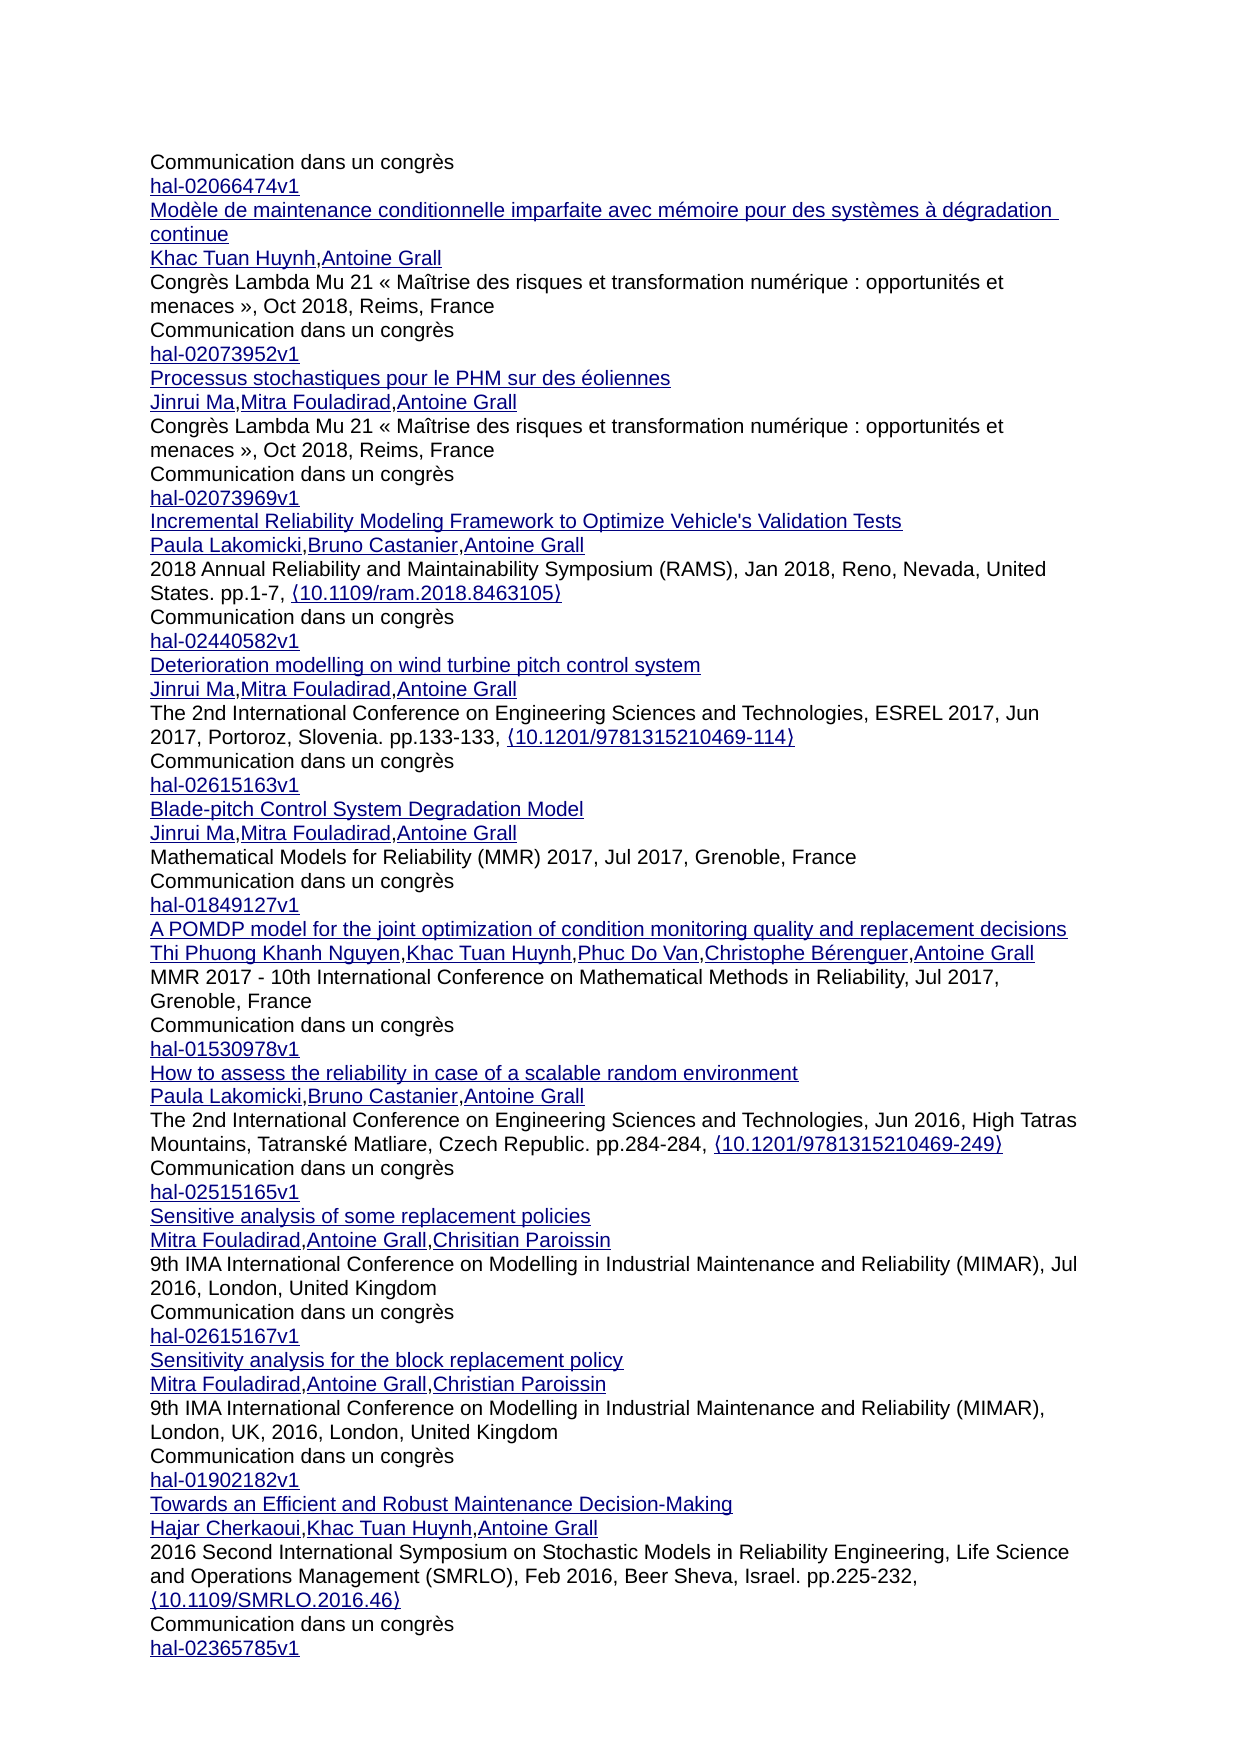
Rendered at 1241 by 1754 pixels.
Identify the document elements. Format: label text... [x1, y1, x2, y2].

table_cell Towards an Efficient and Robust Maintenance Decision-Making Hajar Cherkaoui,Khac Tuan Huynh,Antoine Grall 2016 Second International Symposium on Stochastic Models in Reliability Engineering, Life Science and Operations Management (SMRLO), Feb 2016, Beer Sheva, Israel. pp.225-232, ⟨10.1109/SMRLO.2016.46⟩ Communication dans un congrès hal-02365785v1 [150, 1492, 1090, 1659]
table_cell Modèle de maintenance conditionnelle imparfaite avec mémoire pour des systèmes à dégradation continue Khac Tuan Huynh,Antoine Grall Congrès Lambda Mu 21 « Maîtrise des risques et transformation numérique : opportunités et menaces », Oct 2018, Reims, France Communication dans un congrès hal-02073952v1 [150, 198, 1090, 366]
table_cell Sensitive analysis of some replacement policies Mitra Fouladirad,Antoine Grall,Chrisitian Paroissin 9th IMA International Conference on Modelling in Industrial Maintenance and Reliability (MIMAR), Jul 2016, London, United Kingdom Communication dans un congrès hal-02615167v1 [150, 1204, 1090, 1348]
table_cell Deterioration modelling on wind turbine pitch control system Jinrui Ma,Mitra Fouladirad,Antoine Grall The 2nd International Conference on Engineering Sciences and Technologies, ESREL 2017, Jun 2017, Portoroz, Slovenia. pp.133-133, ⟨10.1201/9781315210469-114⟩ Communication dans un congrès hal-02615163v1 [150, 653, 1090, 797]
table_cell Blade-pitch Control System Degradation Model Jinrui Ma,Mitra Fouladirad,Antoine Grall Mathematical Models for Reliability (MMR) 2017, Jul 2017, Grenoble, France Communication dans un congrès hal-01849127v1 [150, 797, 1090, 917]
table_cell Processus stochastiques pour le PHM sur des éoliennes Jinrui Ma,Mitra Fouladirad,Antoine Grall Congrès Lambda Mu 21 « Maîtrise des risques et transformation numérique : opportunités et menaces », Oct 2018, Reims, France Communication dans un congrès hal-02073969v1 [150, 366, 1090, 509]
table_cell A POMDP model for the joint optimization of condition monitoring quality and replacement decisions Thi Phuong Khanh Nguyen,Khac Tuan Huynh,Phuc Do Van,Christophe Bérenguer,Antoine Grall MMR 2017 - 10th International Conference on Mathematical Methods in Reliability, Jul 2017, Grenoble, France Communication dans un congrès hal-01530978v1 [150, 917, 1090, 1060]
table_cell Sensitivity analysis for the block replacement policy Mitra Fouladirad,Antoine Grall,Christian Paroissin 9th IMA International Conference on Modelling in Industrial Maintenance and Reliability (MIMAR), London, UK, 2016, London, United Kingdom Communication dans un congrès hal-01902182v1 [150, 1348, 1090, 1492]
table_cell Communication dans un congrès hal-02066474v1 [150, 150, 1090, 198]
table_cell Incremental Reliability Modeling Framework to Optimize Vehicle's Validation Tests Paula Lakomicki,Bruno Castanier,Antoine Grall 2018 Annual Reliability and Maintainability Symposium (RAMS), Jan 2018, Reno, Nevada, United States. pp.1-7, ⟨10.1109/ram.2018.8463105⟩ Communication dans un congrès hal-02440582v1 [150, 509, 1090, 653]
table_cell How to assess the reliability in case of a scalable random environment Paula Lakomicki,Bruno Castanier,Antoine Grall The 2nd International Conference on Engineering Sciences and Technologies, Jun 2016, High Tatras Mountains, Tatranské Matliare, Czech Republic. pp.284-284, ⟨10.1201/9781315210469-249⟩ Communication dans un congrès hal-02515165v1 [150, 1060, 1090, 1204]
